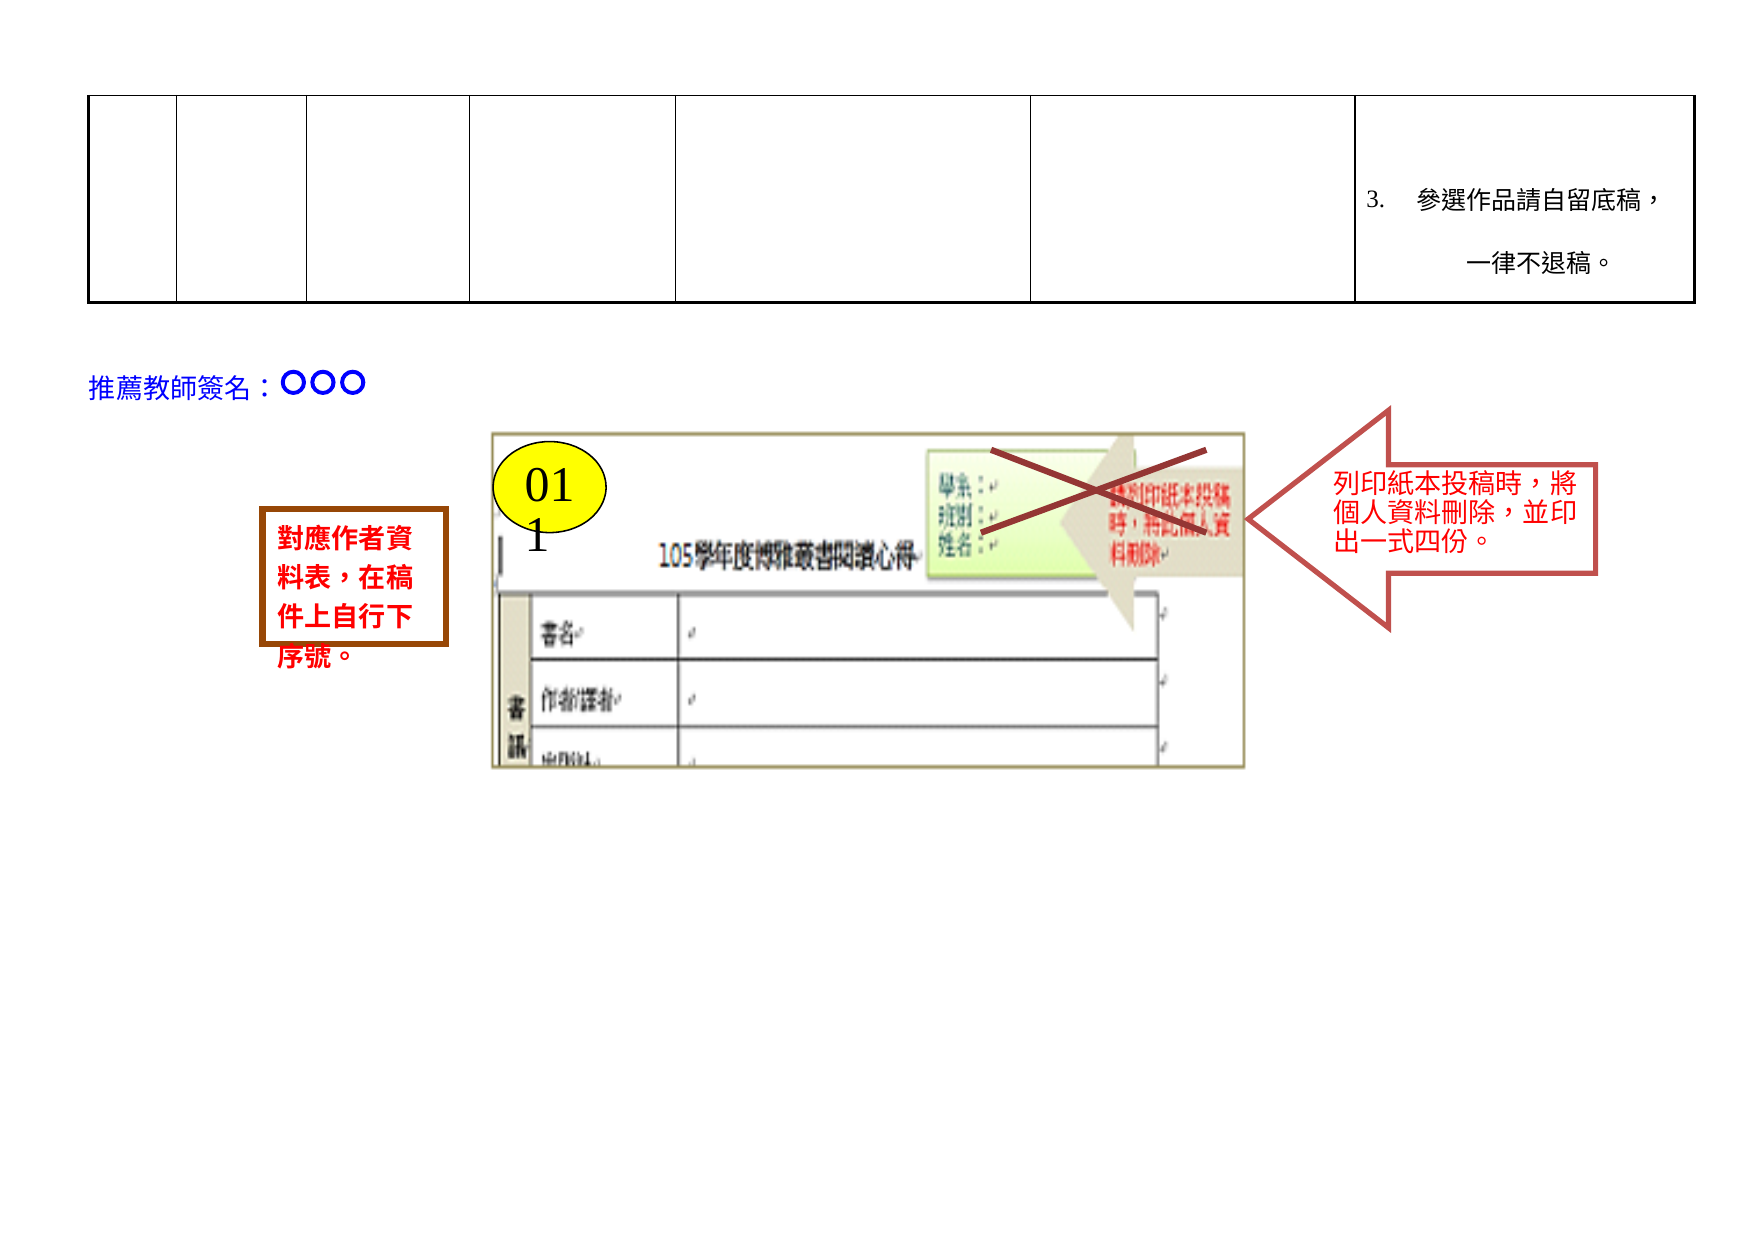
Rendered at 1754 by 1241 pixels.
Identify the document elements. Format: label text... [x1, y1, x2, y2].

table_cell [307, 96, 469, 301]
table_cell [177, 96, 306, 301]
text 推薦教師簽名： [89, 345, 1665, 407]
table_cell [1031, 96, 1354, 301]
table_cell [470, 96, 675, 301]
table_cell 作品內容不得書寫或印有作者姓名及任何記號（參賽作品請以鉛筆編寫序號）。 參選作品限未經發表或出版者，且須為本人創作，切勿發生侵害第三人著作權利之情事，如有抄襲、重製或侵權等情形發生，除取消得獎資格、追回獎金外，法律責任由投稿者負擔。 參選作品請自留底稿，一律不退稿。 [1356, 96, 1693, 301]
table_cell [90, 96, 176, 301]
table_cell [676, 96, 1030, 301]
